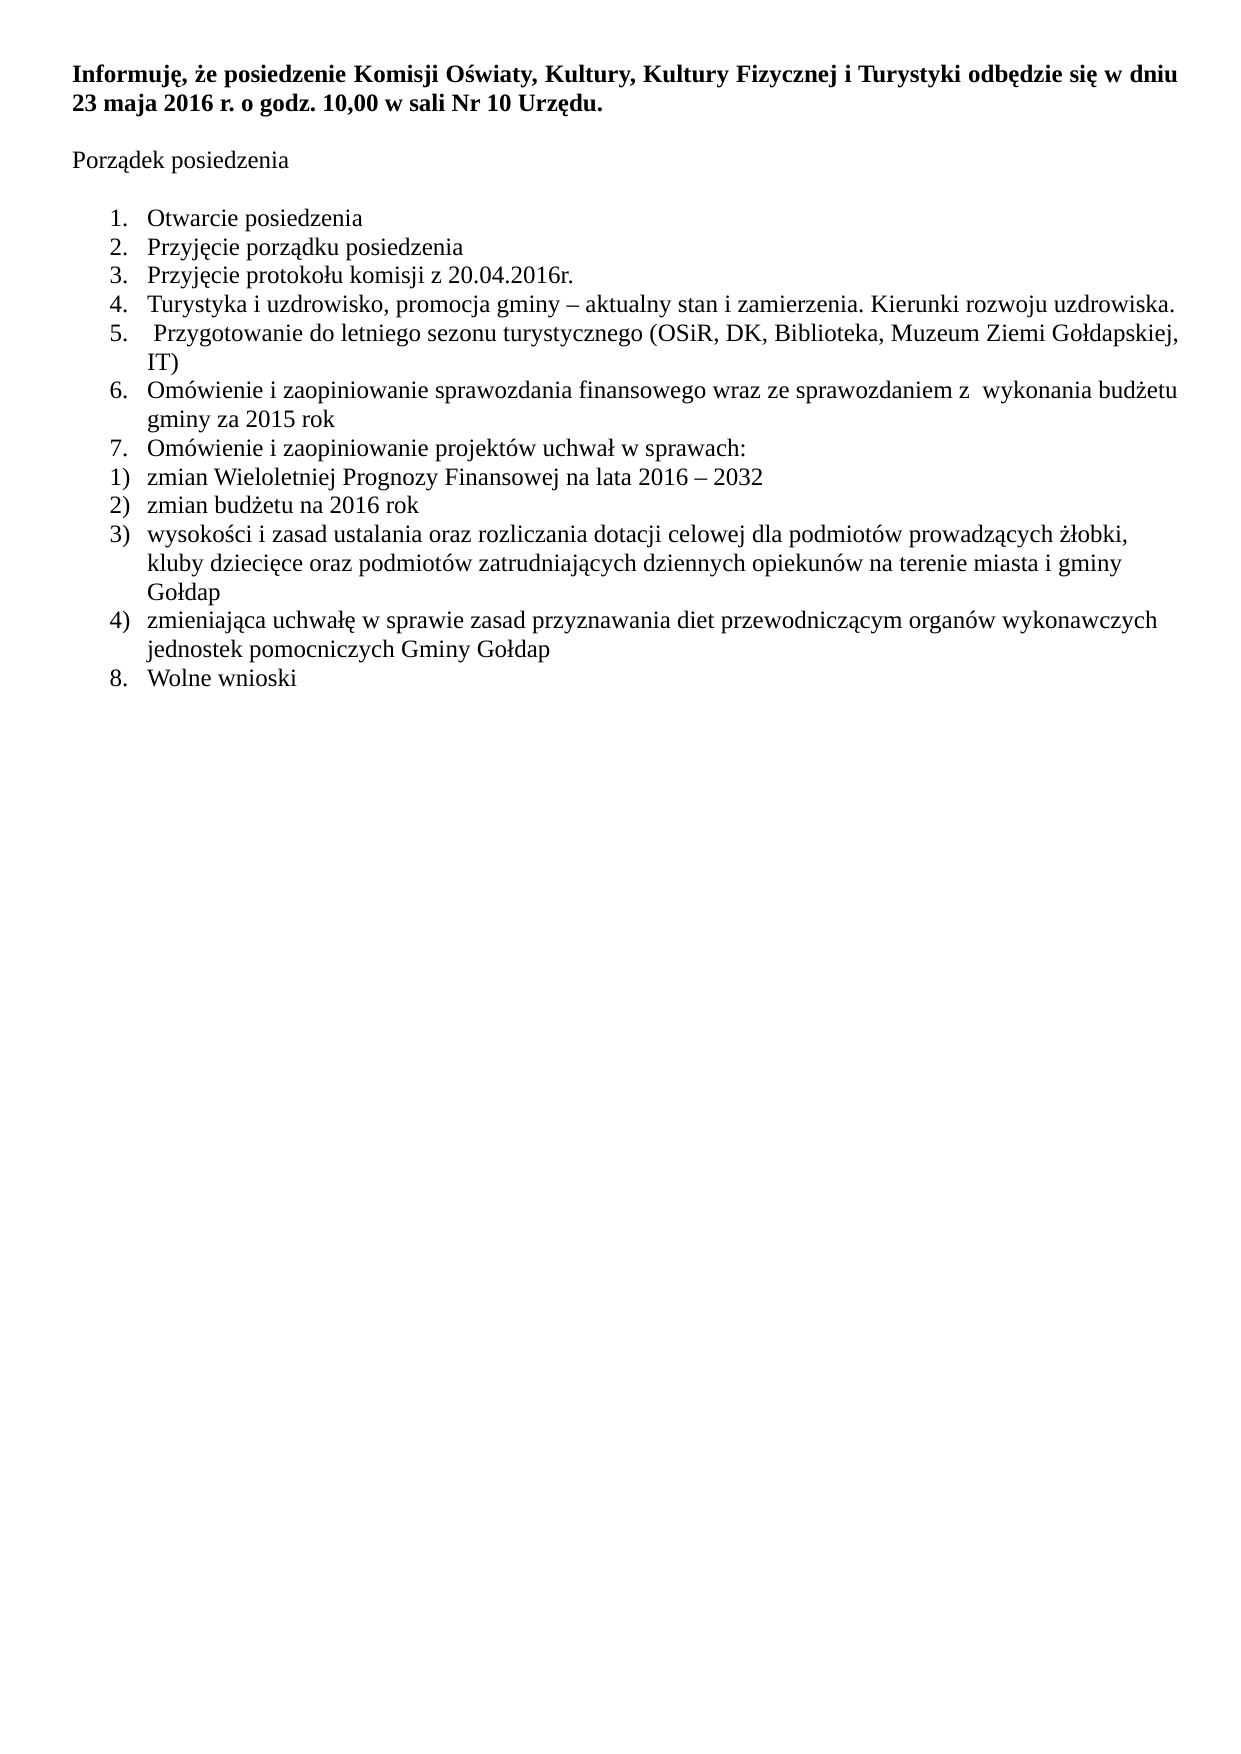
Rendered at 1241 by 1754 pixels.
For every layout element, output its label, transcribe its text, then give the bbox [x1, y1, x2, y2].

list Turystyka i uzdrowisko, promocja gminy – aktualny stan i zamierzenia. Kierunki rozwoju uzdrowiska. [109, 289, 1180, 318]
list zmieniająca uchwałę w sprawie zasad przyznawania diet przewodniczącym organów wykonawczych jednostek pomocniczych Gminy Gołdap [109, 606, 1180, 663]
list Omówienie i zaopiniowanie sprawozdania finansowego wraz ze sprawozdaniem z wykonania budżetu gminy za 2015 rok [109, 376, 1180, 433]
list Przyjęcie porządku posiedzenia [109, 232, 1180, 261]
list Przyjęcie protokołu komisji z 20.04.2016r. [109, 261, 1180, 289]
list Otwarcie posiedzenia [109, 203, 1180, 232]
text Informuję, że posiedzenie Komisji Oświaty, Kultury, Kultury Fizycznej i Turystyki odbędzie się w dniu 23 maja 2016 r. o godz. 10,00 w sali Nr 10 Urzędu. [72, 59, 1180, 117]
list Omówienie i zaopiniowanie projektów uchwał w sprawach: [109, 433, 1180, 462]
list zmian budżetu na 2016 rok [109, 491, 1180, 519]
list zmian Wieloletniej Prognozy Finansowej na lata 2016 – 2032 [109, 462, 1180, 491]
text Porządek posiedzenia [72, 146, 1180, 174]
list Wolne wnioski [109, 663, 1180, 692]
list Przygotowanie do letniego sezonu turystycznego (OSiR, DK, Biblioteka, Muzeum Ziemi Gołdapskiej, IT) [109, 318, 1180, 376]
list wysokości i zasad ustalania oraz rozliczania dotacji celowej dla podmiotów prowadzących żłobki, kluby dziecięce oraz podmiotów zatrudniających dziennych opiekunów na terenie miasta i gminy Gołdap [109, 519, 1180, 606]
